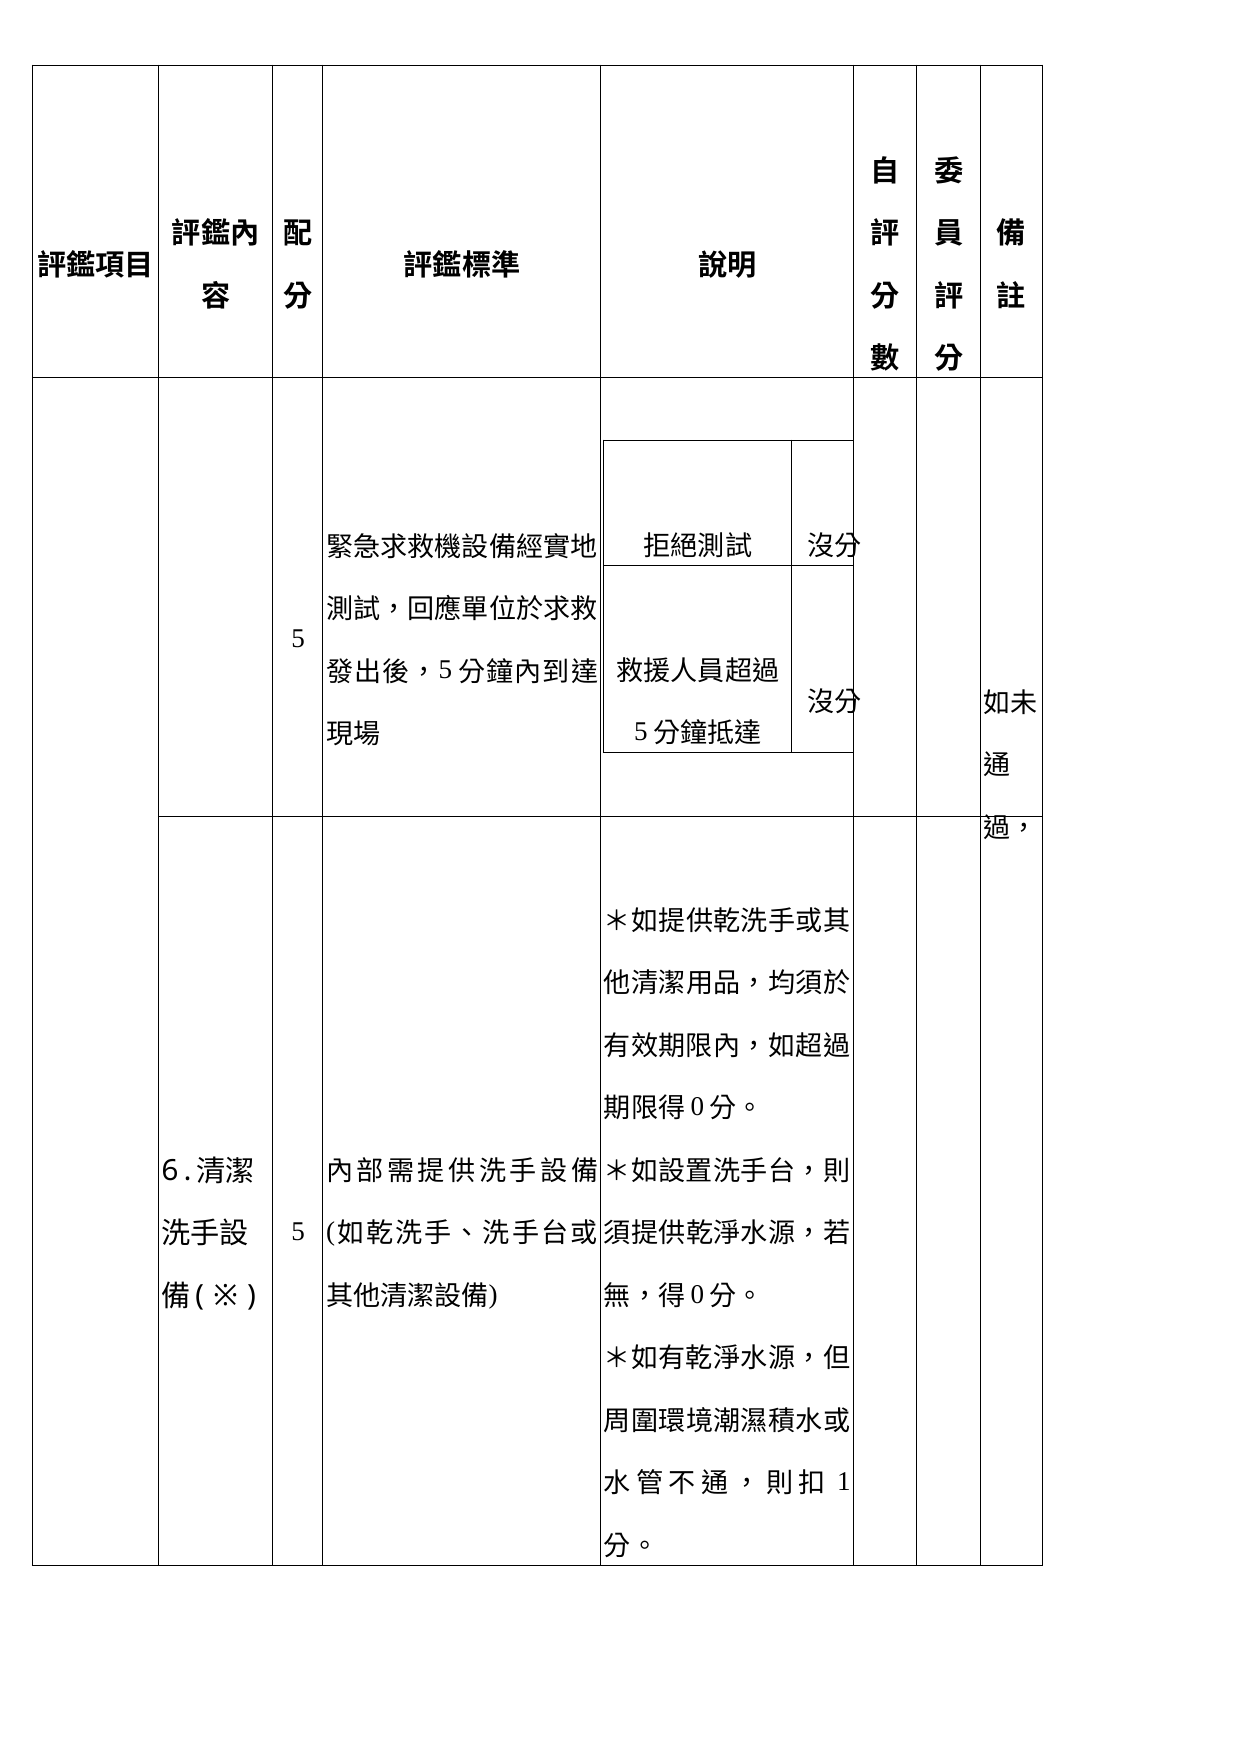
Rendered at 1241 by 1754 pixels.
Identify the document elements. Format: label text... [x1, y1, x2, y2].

table_header 說明 [601, 66, 853, 377]
table_cell [601, 378, 853, 816]
table_header 拒絕測試 [604, 441, 791, 564]
table_cell 5 [273, 378, 322, 816]
table_header 配分 [273, 66, 322, 377]
table_cell [854, 378, 916, 816]
table_cell [33, 378, 158, 1564]
table_header 評鑑內容 [159, 66, 272, 377]
table_cell [917, 378, 980, 816]
table_cell ＊如提供乾洗手或其他清潔用品，均須於有效期限內，如超過期限得0分。 ＊如設置洗手台，則須提供乾淨水源，若無，得0分。 ＊如有乾淨水源，但周圍環境潮濕積水或水管不通，則扣1分。 [601, 817, 853, 1564]
table_header 評鑑標準 [323, 66, 600, 377]
table_cell 5 [273, 817, 322, 1564]
table_cell [854, 817, 916, 1564]
table_cell [917, 817, 980, 1564]
table_cell 本大項須通過最低應得10分， 如未通過，須限期改善 [981, 378, 1042, 816]
table_cell 沒分 [792, 566, 853, 752]
table_cell 救援人員超過5分鐘抵達 [604, 566, 791, 752]
table_cell [159, 378, 272, 816]
table_header 評鑑項目 [33, 66, 158, 377]
table_cell [981, 817, 1042, 1564]
table_header 委員評分 [917, 66, 980, 377]
table_header 備註 [981, 66, 1042, 377]
table_header 自評分數 [854, 66, 916, 377]
table_header 沒分 [792, 441, 853, 564]
table_cell 6.清潔洗手設備(※) [159, 817, 272, 1564]
table_cell [996, 817, 1004, 824]
table_cell 緊急求救機設備經實地測試，回應單位於求救發出後，5分鐘內到達現場 [323, 378, 600, 816]
table_cell 內部需提供洗手設備(如乾洗手、洗手台或其他清潔設備) [323, 817, 600, 1564]
